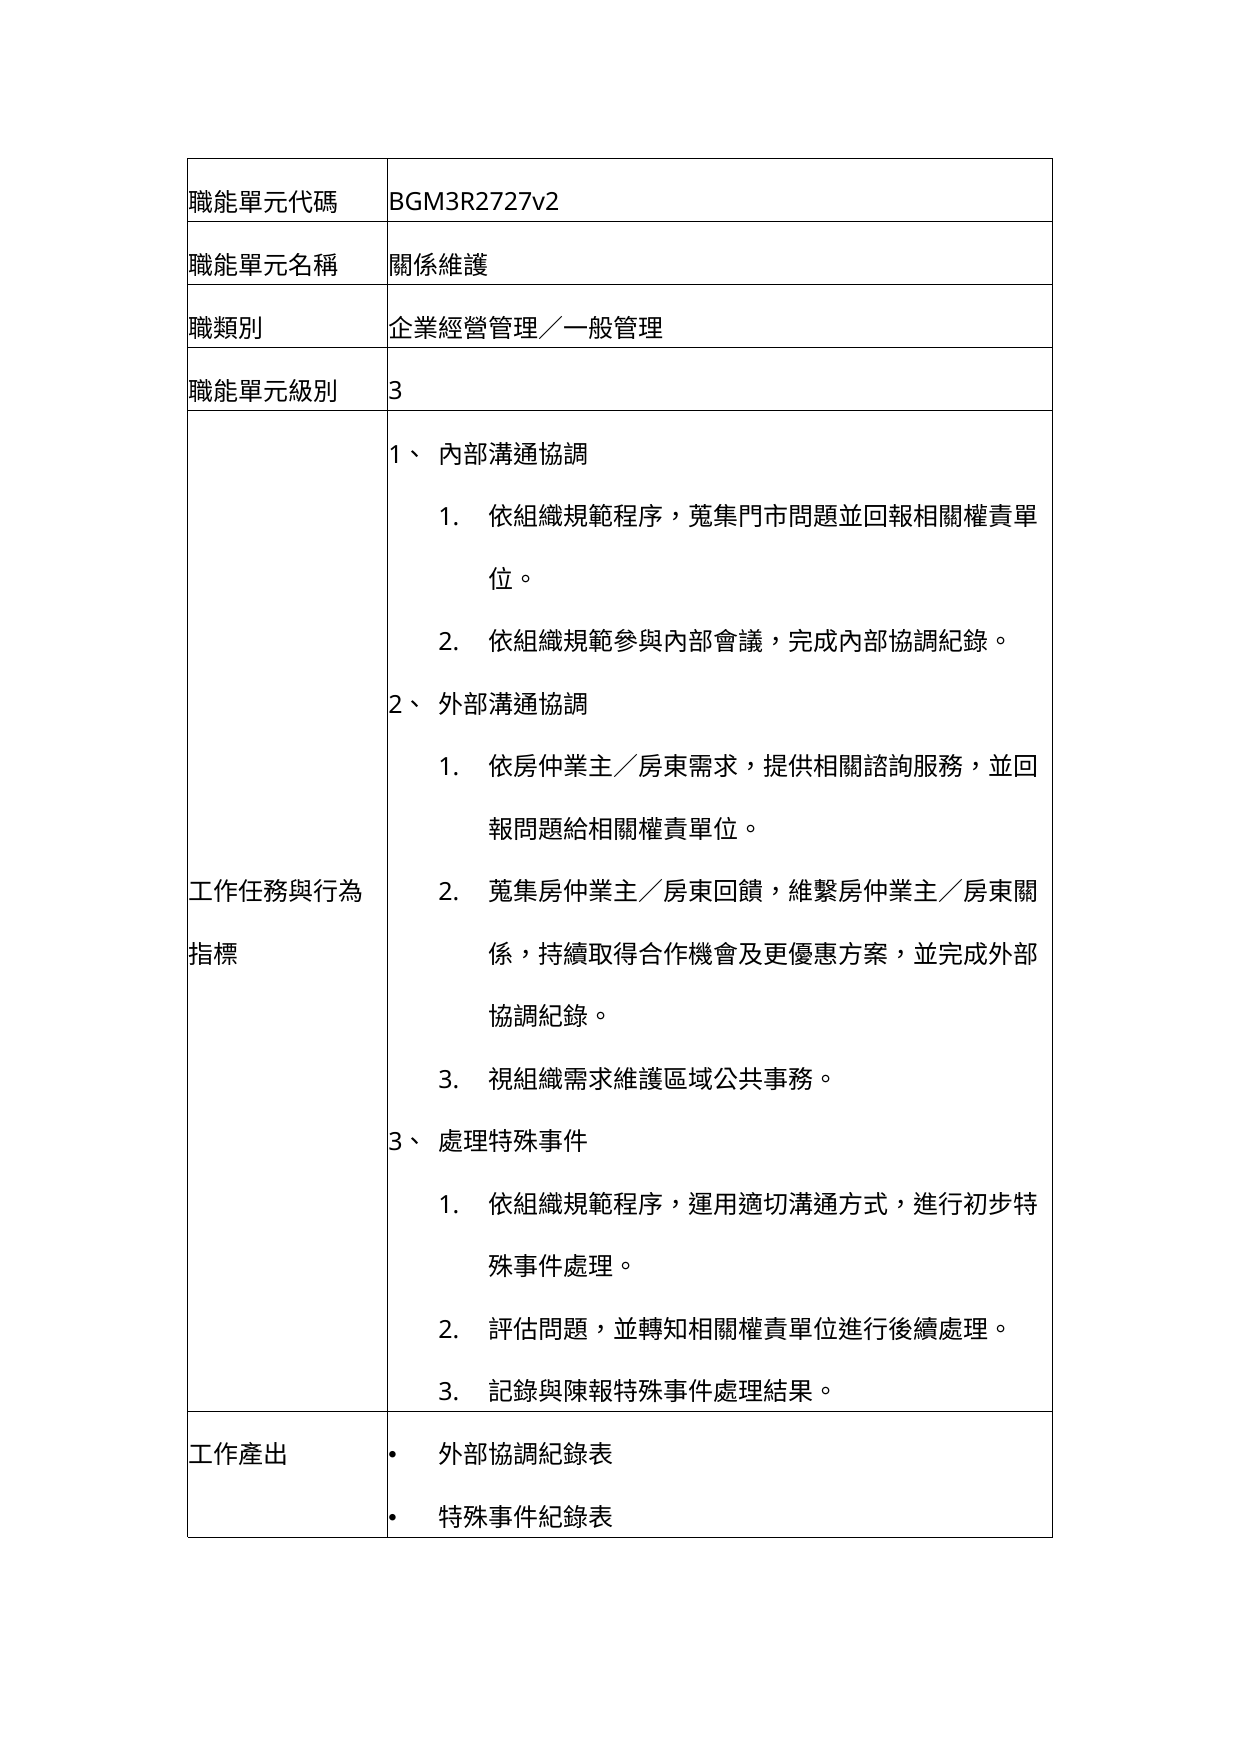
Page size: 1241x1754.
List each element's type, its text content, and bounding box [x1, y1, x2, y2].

table_cell 3 [388, 348, 1052, 410]
table_cell 職能單元級別 [188, 348, 387, 410]
table_cell 關係維護 [388, 222, 1052, 284]
table_header 職能單元代碼 [188, 159, 387, 221]
table_cell 內部溝通協調 依組織規範程序，蒐集門市問題並回報相關權責單位。 依組織規範參與內部會議，完成內部協調紀錄。 外部溝通協調 依房仲業主／房東需求，提供相關諮詢服務，並回報問題給相關權責單位。 蒐集房仲業主／房東回饋，維繫房仲業主／房東關係，持續取得合作機會及更優惠方案，並完成外部協調紀錄。 視組織需求維護區域公共事務。 處理特殊事件 依組織規範程序，運用適切溝通方式，進行初步特殊事件處理。 評估問題，並轉知相關權責單位進行後續處理。 記錄與陳報特殊事件處理結果。 [388, 411, 1052, 1411]
table_cell 工作任務與行為指標 [188, 411, 387, 1411]
table_cell 外部協調紀錄表 特殊事件紀錄表 內部協調紀錄表 [388, 1412, 1052, 1536]
table_cell 職能單元名稱 [188, 222, 387, 284]
table_header BGM3R2727v2 [388, 159, 1052, 221]
table_cell 工作產出 [188, 1412, 387, 1536]
table_cell 企業經營管理／一般管理 [388, 285, 1052, 347]
table_cell 職類別 [188, 285, 387, 347]
